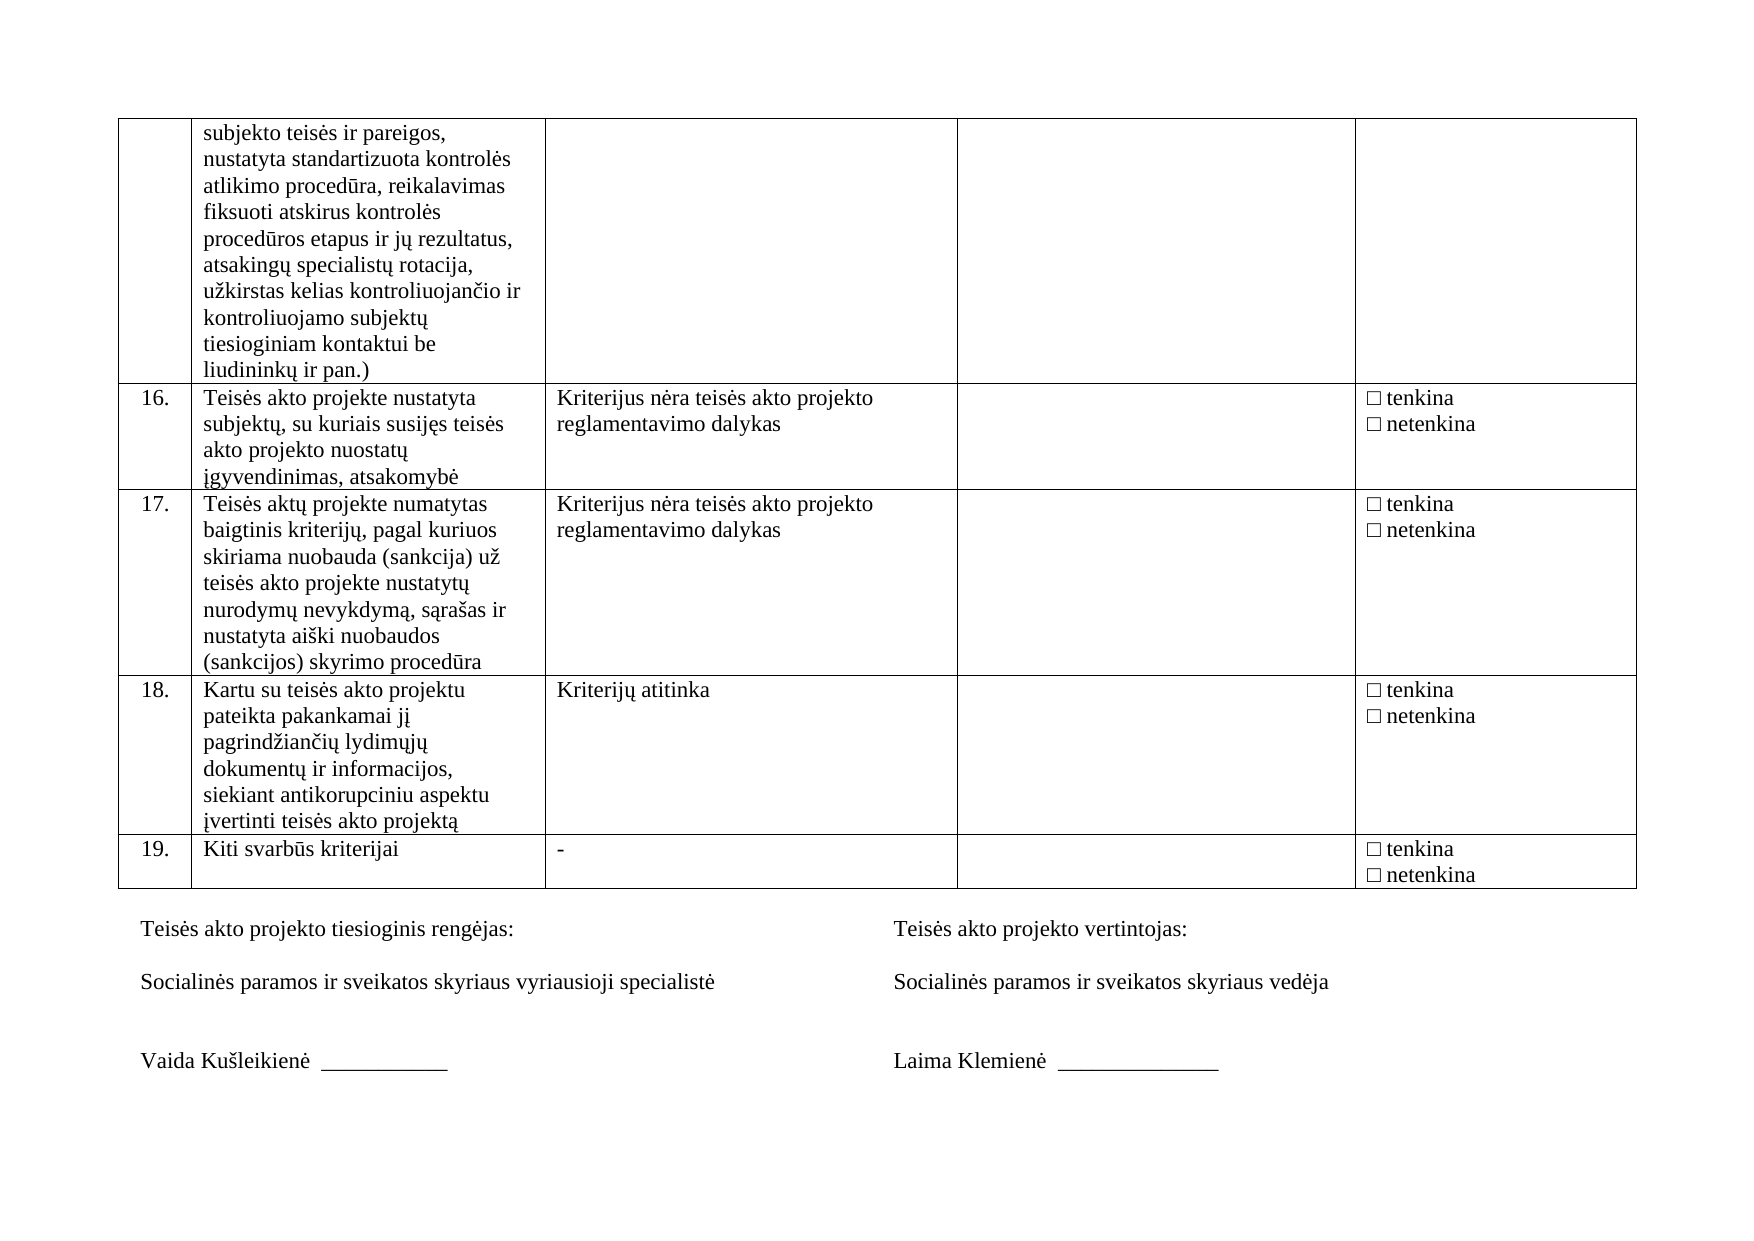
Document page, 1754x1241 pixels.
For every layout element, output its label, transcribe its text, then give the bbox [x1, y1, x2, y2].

table_cell [1637, 834, 1727, 888]
table_cell □ tenkina □ netenkina [1356, 676, 1636, 834]
table_cell [1637, 383, 1727, 489]
table_cell [546, 119, 957, 383]
table_cell Kriterijus nėra teisės akto projekto reglamentavimo dalykas [546, 384, 957, 489]
table_cell [1637, 118, 1727, 383]
table_cell [531, 889, 882, 968]
table_cell [118, 889, 129, 968]
table_cell Kiti svarbūs kriterijai [192, 835, 545, 888]
table_cell Laima Klemienė ______________ [882, 1020, 1314, 1073]
table_cell Teisės akto projekte nustatyta subjektų, su kuriais susijęs teisės akto projekto nuostatų įgyvendinimas, atsakomybė [192, 384, 545, 489]
table_cell Vaida Kušleikienė ___________ [129, 1020, 531, 1073]
table_cell [958, 384, 1355, 489]
table_cell Socialinės paramos ir sveikatos skyriaus vedėja [882, 968, 1727, 1020]
table_cell Teisės akto projekto tiesioginis rengėjas: [129, 889, 531, 968]
table_cell [118, 1020, 129, 1073]
table_cell [958, 835, 1355, 888]
table_cell - [546, 835, 957, 888]
table_cell □ tenkina □ netenkina [1356, 384, 1636, 489]
table_cell [1356, 119, 1636, 383]
table_cell [119, 119, 191, 383]
table_cell [1314, 888, 1727, 968]
table_cell [1637, 489, 1727, 675]
table_cell [958, 676, 1355, 834]
table_cell [958, 119, 1355, 383]
table_cell □ tenkina □ netenkina [1356, 490, 1636, 675]
table_cell 17. [119, 490, 191, 675]
table_cell [1314, 1020, 1727, 1073]
table_cell Kartu su teisės akto projektu pateikta pakankamai jį pagrindžiančių lydimųjų dokumentų ir informacijos, siekiant antikorupciniu aspektu įvertinti teisės akto projektą [192, 676, 545, 834]
table_cell Socialinės paramos ir sveikatos skyriaus vyriausioji specialistė [129, 968, 882, 1020]
table_cell [531, 1020, 882, 1073]
table_cell Kriterijus nėra teisės akto projekto reglamentavimo dalykas [546, 490, 957, 675]
table_cell 19. [119, 835, 191, 888]
table_cell [118, 968, 129, 1020]
table_cell Teisės aktų projekte numatytas baigtinis kriterijų, pagal kuriuos skiriama nuobauda (sankcija) už teisės akto projekte nustatytų nurodymų nevykdymą, sąrašas ir nustatyta aiški nuobaudos (sankcijos) skyrimo procedūra [192, 490, 545, 675]
table_cell [958, 490, 1355, 675]
table_cell Kriterijų atitinka [546, 676, 957, 834]
table_cell [1637, 675, 1727, 834]
table_cell 16. [119, 384, 191, 489]
table_cell Teisės akto projekto vertintojas: [882, 889, 1314, 968]
table_cell subjekto teisės ir pareigos, nustatyta standartizuota kontrolės atlikimo procedūra, reikalavimas fiksuoti atskirus kontrolės procedūros etapus ir jų rezultatus, atsakingų specialistų rotacija, užkirstas kelias kontroliuojančio ir kontroliuojamo subjektų tiesioginiam kontaktui be liudininkų ir pan.) [192, 119, 545, 383]
table_cell □ tenkina □ netenkina [1356, 835, 1636, 888]
table_cell 18. [119, 676, 191, 834]
